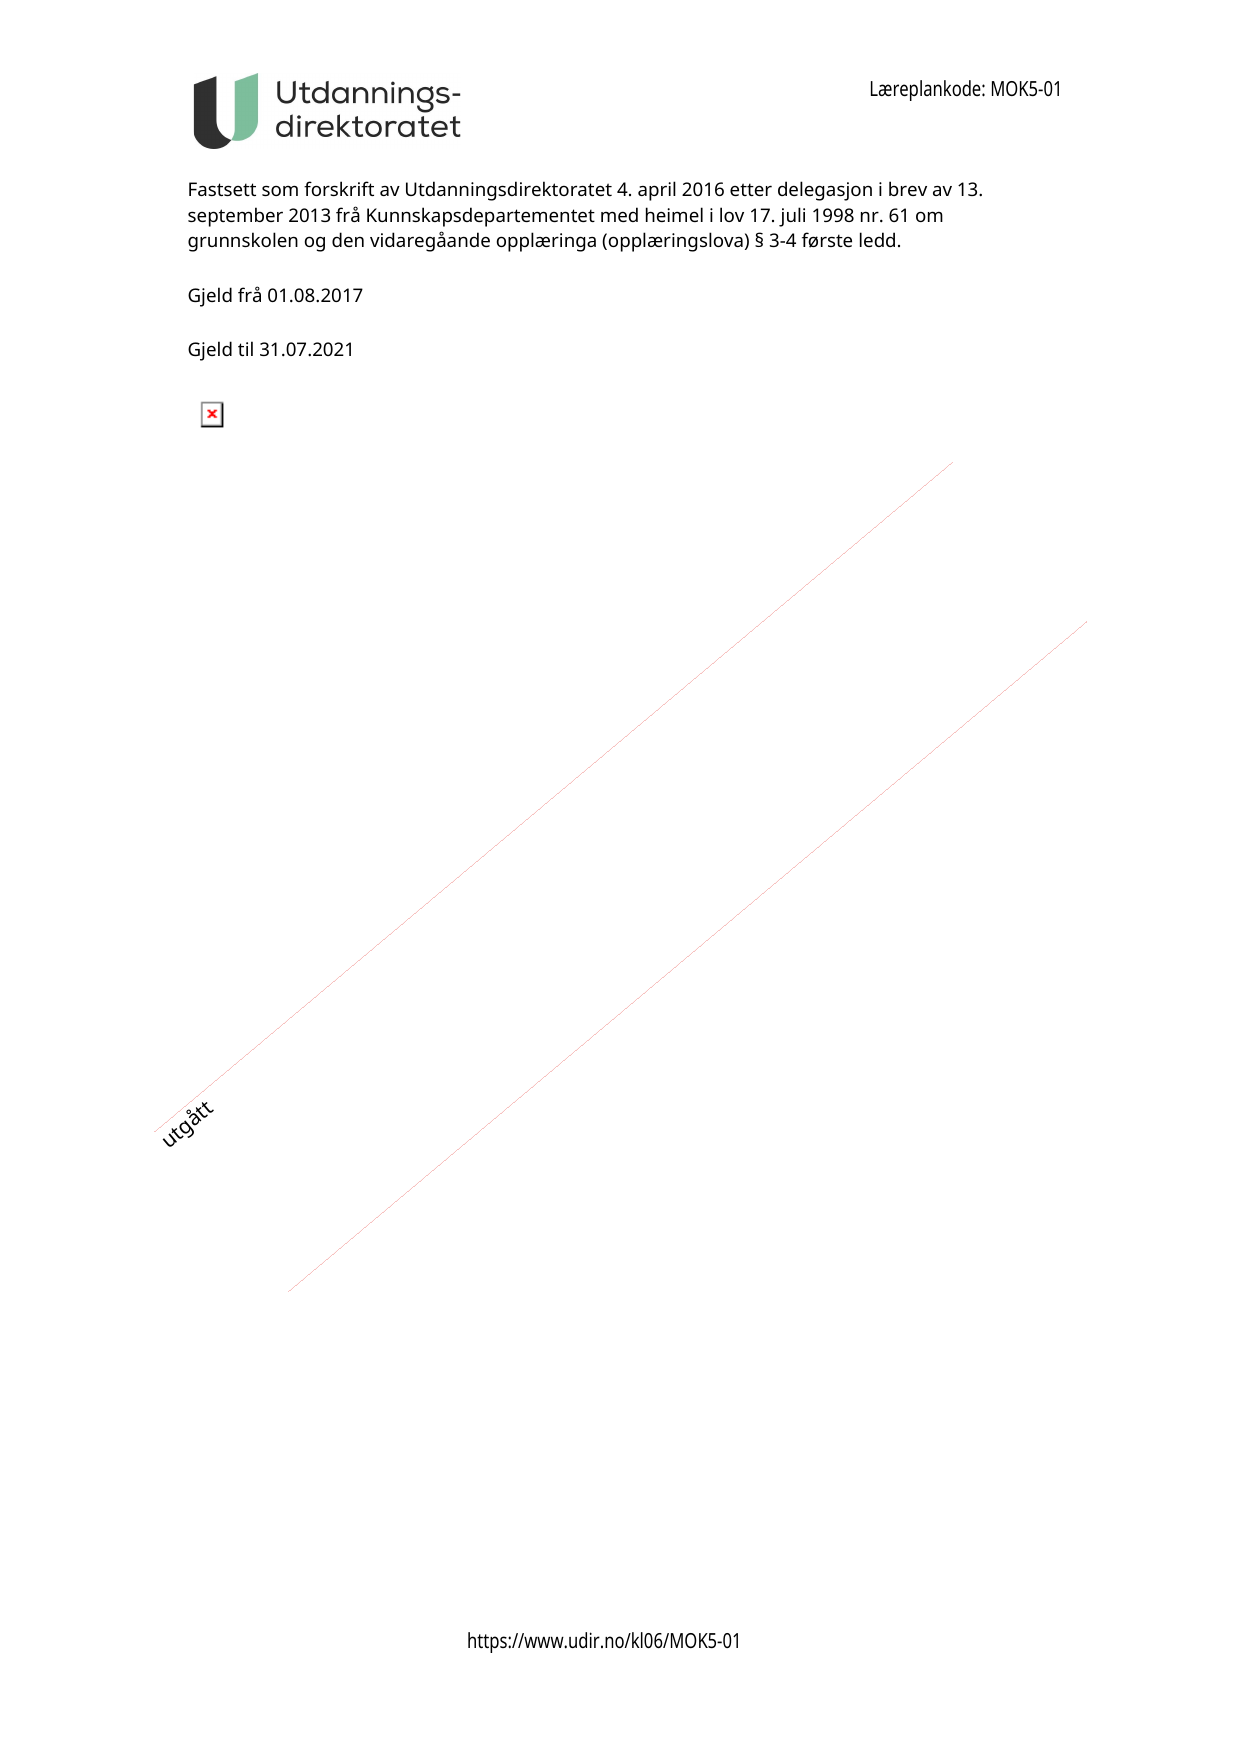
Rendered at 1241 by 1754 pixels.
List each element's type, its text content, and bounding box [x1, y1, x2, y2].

text Gjeld frå 01.08.2017 [368, 282, 1053, 308]
text Gjeld til 31.07.2021 [360, 337, 1053, 362]
picture [193, 73, 461, 149]
text Fastsett som forskrift av Utdanningsdirektoratet 4. april 2016 etter delegasjon i brev av 13. september 2013 frå Kunnskapsdepartementet med heimel i lov 17. juli 1998 nr. 61 om grunnskolen og den vidaregåande opplæringa (opplæringslova) § 3-4 første ledd. [187, 176, 1053, 253]
picture [187, 391, 238, 442]
